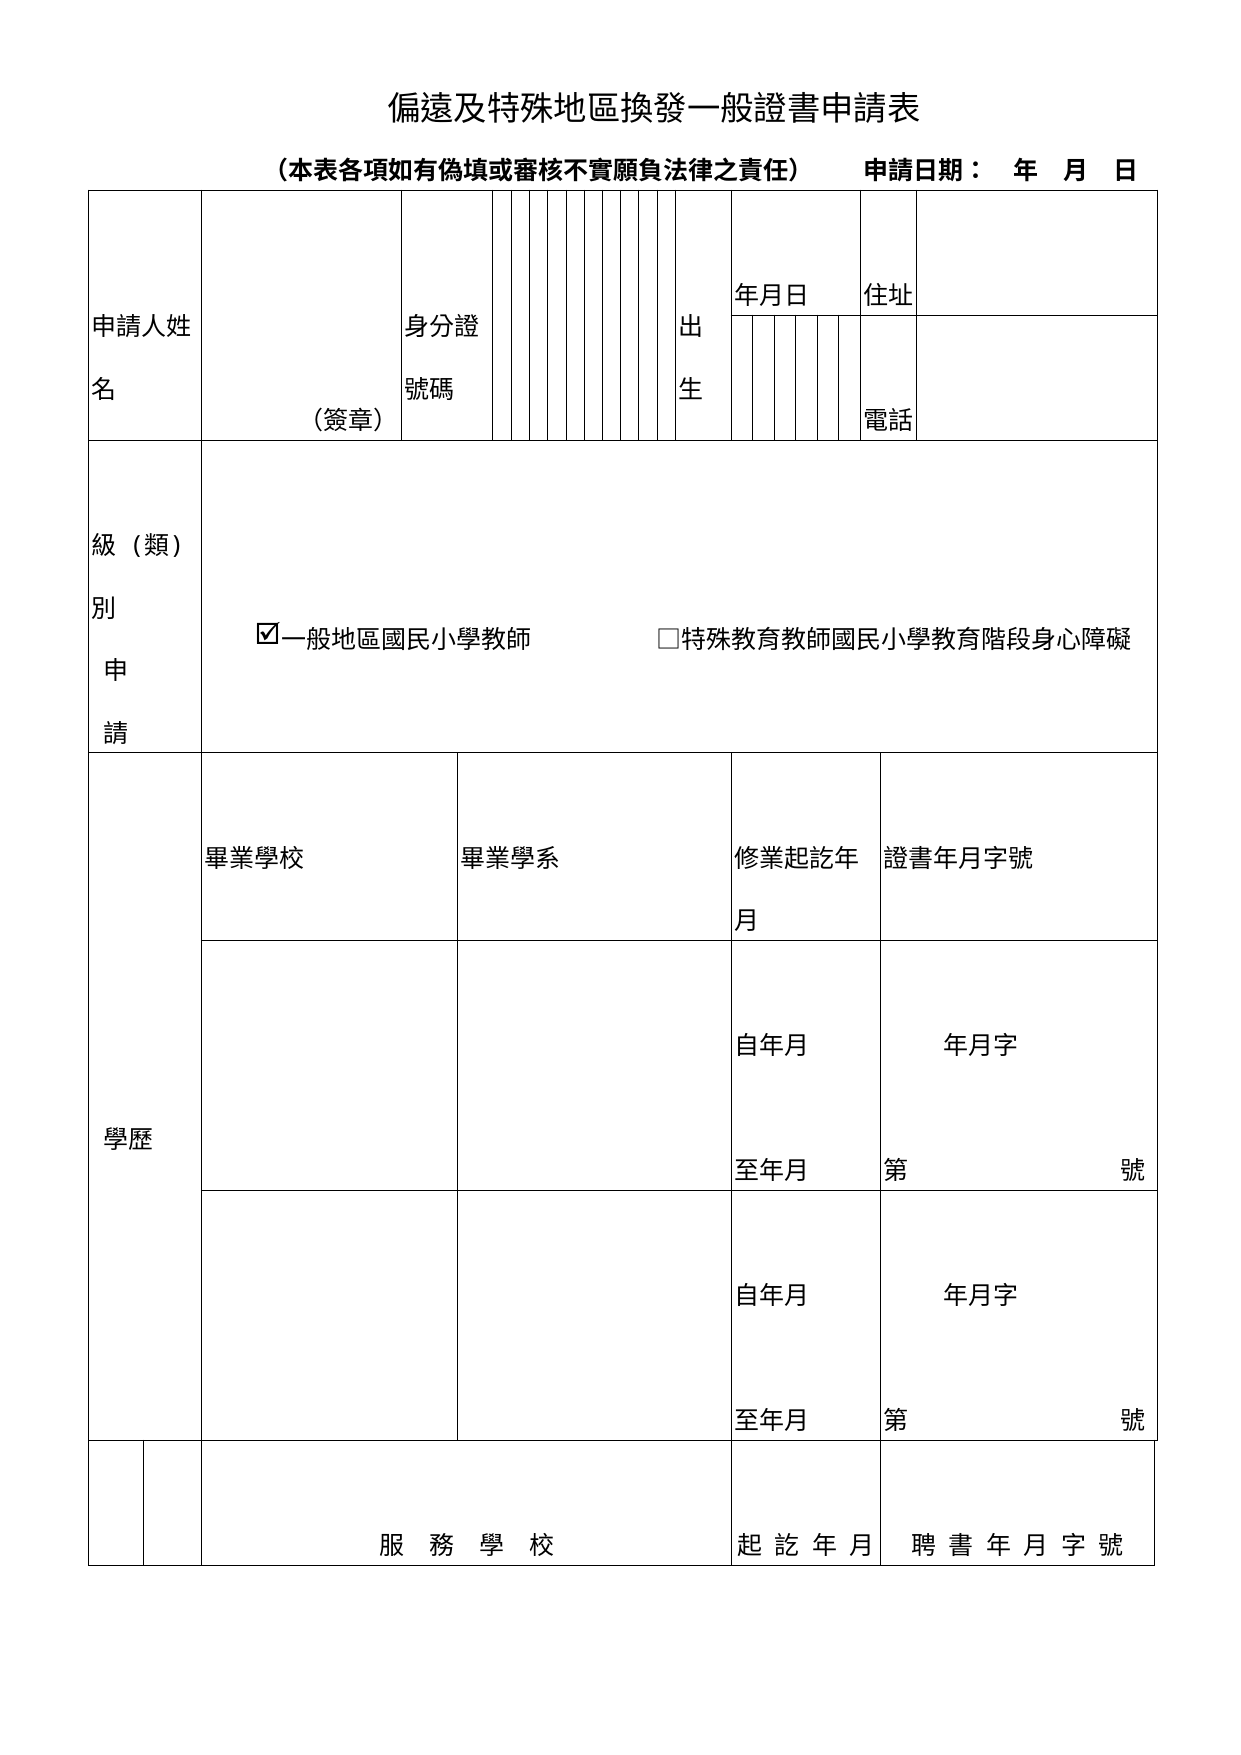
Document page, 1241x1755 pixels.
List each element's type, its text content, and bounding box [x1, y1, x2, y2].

table_header [567, 191, 584, 439]
table_header [585, 191, 602, 439]
table_header [639, 191, 657, 439]
table_cell 第 號 [881, 1315, 1157, 1439]
table_cell 證書年月字號 [881, 753, 1157, 939]
table_header [603, 191, 620, 439]
table_cell [202, 1191, 457, 1439]
text （本表各項如有偽填或審核不實願負法律之責任） 申請日期： 年 月 日 [89, 127, 1152, 189]
table_header [917, 191, 1157, 314]
table_cell 一般地區國民小學教師 □特殊教育教師國民小學教育階段身心障礙 [202, 441, 1157, 752]
table_cell [753, 316, 774, 439]
table_cell 級 (類)別 申 請 [89, 441, 201, 752]
table_cell [458, 1191, 731, 1439]
table_cell 第 號 [881, 1065, 1157, 1189]
table_cell 自年月 [732, 1191, 880, 1314]
table_cell [732, 316, 752, 439]
table_header 出生 [676, 191, 731, 439]
table_cell 自年月 [732, 941, 880, 1064]
table_cell 服 務 學 校 [202, 1441, 731, 1564]
table_cell [818, 316, 838, 439]
text 偏遠及特殊地區換發一般證書申請表 [89, 64, 1152, 127]
table_cell 學歷 [89, 753, 201, 1439]
table_header [530, 191, 547, 439]
table_cell 修業起訖年月 [732, 753, 880, 939]
table_cell 年月字 [881, 1191, 1157, 1314]
table_header [658, 191, 675, 439]
table_header [621, 191, 638, 439]
table_cell 聘 書 年 月 字 號 [881, 1441, 1154, 1564]
table_cell 起 訖 年 月 [732, 1441, 880, 1564]
table_header [512, 191, 529, 439]
table_cell 畢業學系 [458, 753, 731, 939]
table_cell [775, 316, 795, 439]
table_cell 至年月 [732, 1315, 880, 1439]
table_cell [144, 1441, 201, 1564]
table_header （簽章） [202, 191, 401, 439]
table_header 住址 [861, 191, 916, 314]
table_cell 年月字 [881, 941, 1157, 1064]
table_header 年月日 [732, 191, 860, 314]
table_cell 畢業學校 [202, 753, 457, 939]
table_cell [89, 1441, 143, 1564]
table_cell [796, 316, 817, 439]
table_header [548, 191, 566, 439]
table_cell [839, 316, 860, 439]
table_cell [458, 941, 731, 1189]
table_cell 電話 [861, 316, 916, 439]
table_cell [917, 316, 1157, 439]
table_cell [202, 941, 457, 1189]
table_header 身分證號碼 [402, 191, 492, 439]
table_cell 至年月 [732, 1065, 880, 1189]
table_header 申請人姓名 [89, 191, 201, 439]
table_header [493, 191, 511, 439]
